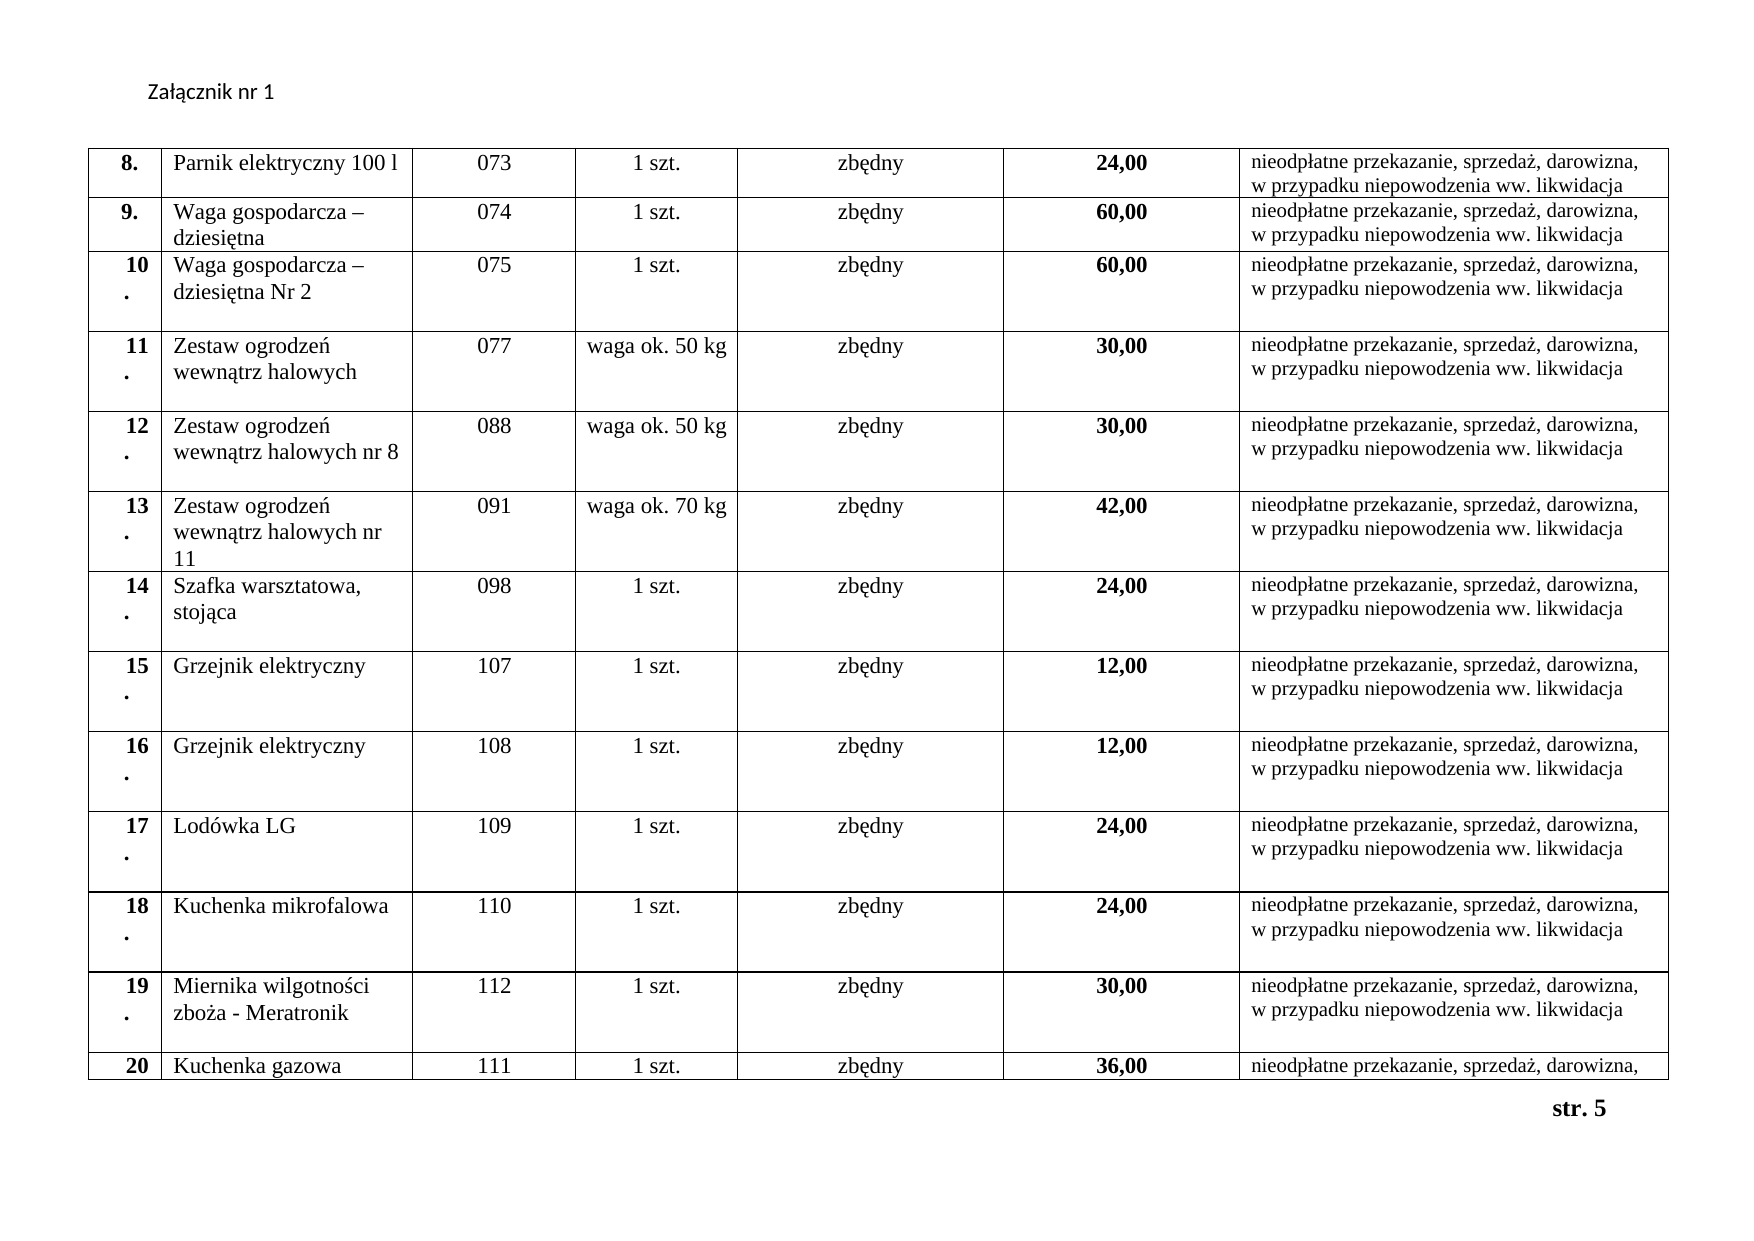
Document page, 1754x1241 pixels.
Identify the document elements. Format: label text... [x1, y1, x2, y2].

table_cell [89, 492, 161, 571]
table_cell 110 [413, 893, 575, 971]
table_cell 12,00 [1004, 652, 1239, 731]
table_cell 107 [413, 652, 575, 731]
table_cell 075 [413, 252, 575, 331]
table_cell nieodpłatne przekazanie, sprzedaż, darowizna, w przypadku niepowodzenia ww. likwidacja [1240, 973, 1668, 1052]
table_cell 1 szt. [576, 252, 737, 331]
table_cell nieodpłatne przekazanie, sprzedaż, darowizna, w przypadku niepowodzenia ww. likwidacja [1240, 198, 1668, 251]
table_cell nieodpłatne przekazanie, sprzedaż, darowizna, w przypadku niepowodzenia ww. likwidacja [1240, 252, 1668, 331]
table_cell Parnik elektryczny 100 l [162, 149, 412, 197]
table_cell zbędny [738, 652, 1003, 731]
table_cell 30,00 [1004, 412, 1239, 491]
table_cell [89, 732, 161, 811]
table_cell 30,00 [1004, 332, 1239, 411]
table_cell Kuchenka gazowa [162, 1053, 412, 1079]
table_cell [89, 149, 161, 197]
table_cell 098 [413, 572, 575, 651]
table_cell nieodpłatne przekazanie, sprzedaż, darowizna, w przypadku niepowodzenia ww. likwidacja [1240, 332, 1668, 411]
table_cell 24,00 [1004, 893, 1239, 971]
table_cell waga ok. 50 kg [576, 332, 737, 411]
table_cell zbędny [738, 572, 1003, 651]
table_cell 24,00 [1004, 572, 1239, 651]
table_cell zbędny [738, 198, 1003, 251]
table_cell 12,00 [1004, 732, 1239, 811]
table_cell zbędny [738, 973, 1003, 1052]
table_cell Lodówka LG [162, 812, 412, 891]
table_cell waga ok. 50 kg [576, 412, 737, 491]
table_cell Grzejnik elektryczny [162, 732, 412, 811]
table_cell 074 [413, 198, 575, 251]
table_cell 077 [413, 332, 575, 411]
table_cell Zestaw ogrodzeń wewnątrz halowych [162, 332, 412, 411]
table_cell Szafka warsztatowa, stojąca [162, 572, 412, 651]
table_cell zbędny [738, 332, 1003, 411]
table_cell zbędny [738, 412, 1003, 491]
table_cell 091 [413, 492, 575, 571]
table_cell nieodpłatne przekazanie, sprzedaż, darowizna, w przypadku niepowodzenia ww. likwidacja [1240, 572, 1668, 651]
table_cell nieodpłatne przekazanie, sprzedaż, darowizna, w przypadku niepowodzenia ww. likwidacja [1240, 812, 1668, 891]
table_cell nieodpłatne przekazanie, sprzedaż, darowizna, w przypadku niepowodzenia ww. likwidacja [1240, 412, 1668, 491]
table_cell Zestaw ogrodzeń wewnątrz halowych nr 11 [162, 492, 412, 571]
table_cell Zestaw ogrodzeń wewnątrz halowych nr 8 [162, 412, 412, 491]
table_cell nieodpłatne przekazanie, sprzedaż, darowizna, w przypadku niepowodzenia ww. likwidacja [1240, 492, 1668, 571]
table_cell zbędny [738, 893, 1003, 971]
table_cell zbędny [738, 149, 1003, 197]
table_cell 112 [413, 973, 575, 1052]
table_cell Waga gospodarcza – dziesiętna Nr 2 [162, 252, 412, 331]
table_cell 109 [413, 812, 575, 891]
table_cell [89, 332, 161, 411]
table_cell 24,00 [1004, 812, 1239, 891]
table_cell nieodpłatne przekazanie, sprzedaż, darowizna, w przypadku niepowodzenia ww. likwidacja [1240, 149, 1668, 197]
table_cell zbędny [738, 252, 1003, 331]
table_cell [89, 198, 161, 251]
table_cell zbędny [738, 732, 1003, 811]
table_cell zbędny [738, 1053, 1003, 1079]
table_cell 1 szt. [576, 973, 737, 1052]
table_cell 108 [413, 732, 575, 811]
table_cell nieodpłatne przekazanie, sprzedaż, darowizna, w przypadku niepowodzenia ww. likwidacja [1240, 893, 1668, 971]
table_cell 111 [413, 1053, 575, 1079]
table_cell zbędny [738, 492, 1003, 571]
table_cell [89, 1053, 161, 1079]
table_cell [89, 412, 161, 491]
table_cell nieodpłatne przekazanie, sprzedaż, darowizna, w przypadku niepowodzenia ww. likwidacja [1240, 652, 1668, 731]
table_cell 088 [413, 412, 575, 491]
table_cell 1 szt. [576, 1053, 737, 1079]
table_cell Miernika wilgotności zboża - Meratronik [162, 973, 412, 1052]
table_cell 42,00 [1004, 492, 1239, 571]
table_cell Kuchenka mikrofalowa [162, 893, 412, 971]
table_cell 60,00 [1004, 252, 1239, 331]
table_cell 1 szt. [576, 893, 737, 971]
table_cell 60,00 [1004, 198, 1239, 251]
table_cell 1 szt. [576, 652, 737, 731]
table_cell 1 szt. [576, 572, 737, 651]
table_cell 30,00 [1004, 973, 1239, 1052]
table_cell Waga gospodarcza – dziesiętna [162, 198, 412, 251]
table_cell nieodpłatne przekazanie, sprzedaż, darowizna, [1240, 1053, 1668, 1079]
table_cell 24,00 [1004, 149, 1239, 197]
table_cell Grzejnik elektryczny [162, 652, 412, 731]
table_cell waga ok. 70 kg [576, 492, 737, 571]
table_cell 36,00 [1004, 1053, 1239, 1079]
table_cell 1 szt. [576, 198, 737, 251]
table_cell [89, 652, 161, 731]
table_cell [89, 893, 161, 971]
table_cell [89, 812, 161, 891]
table_cell [89, 252, 161, 331]
table_cell zbędny [738, 812, 1003, 891]
table_cell nieodpłatne przekazanie, sprzedaż, darowizna, w przypadku niepowodzenia ww. likwidacja [1240, 732, 1668, 811]
table_cell 1 szt. [576, 732, 737, 811]
table_cell 073 [413, 149, 575, 197]
table_cell 1 szt. [576, 149, 737, 197]
table_cell [89, 572, 161, 651]
table_cell 1 szt. [576, 812, 737, 891]
table_cell [89, 973, 161, 1052]
